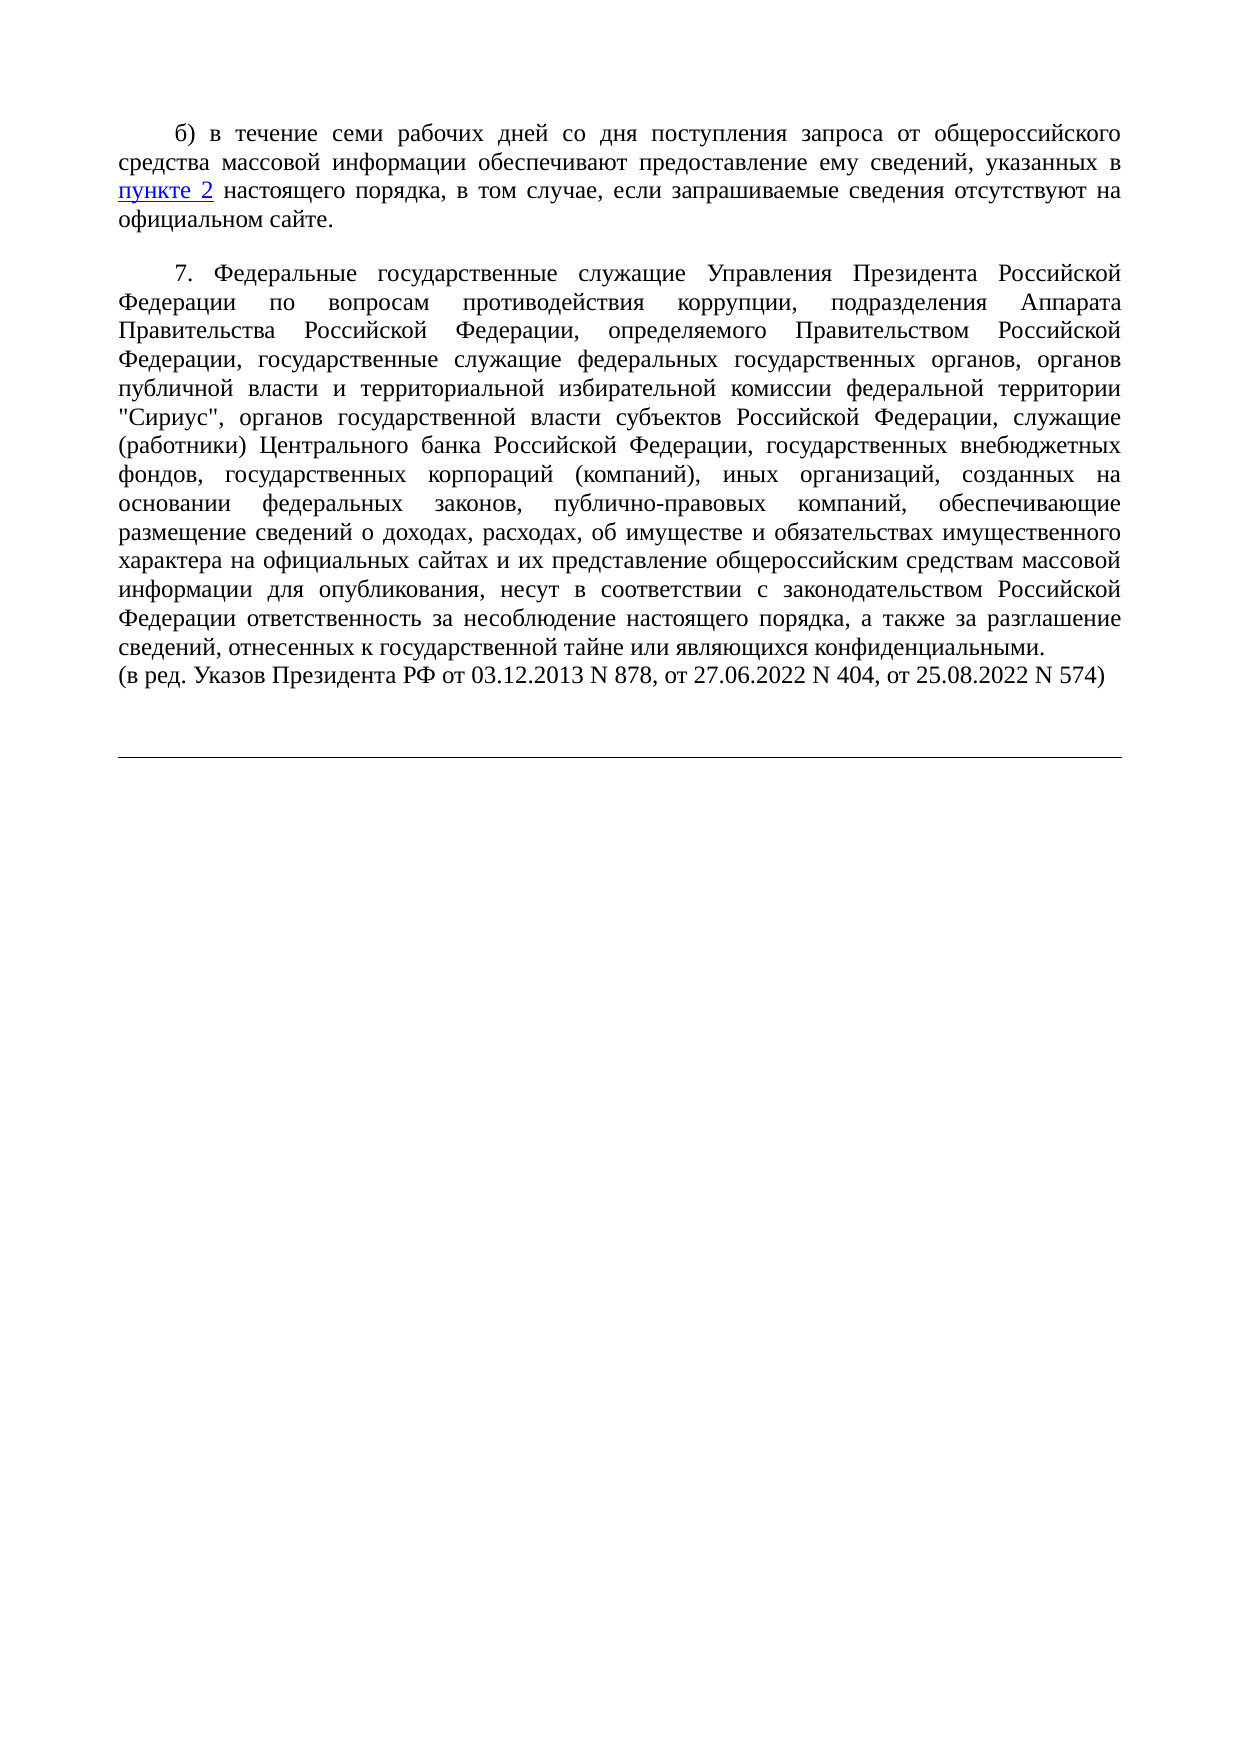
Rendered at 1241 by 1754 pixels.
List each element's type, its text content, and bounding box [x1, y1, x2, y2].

text 7. Федеральные государственные служащие Управления Президента Российской Федерации по вопросам противодействия коррупции, подразделения Аппарата Правительства Российской Федерации, определяемого Правительством Российской Федерации, государственные служащие федеральных государственных органов, органов публичной власти и территориальной избирательной комиссии федеральной территории "Сириус", органов государственной власти субъектов Российской Федерации, служащие (работники) Центрального банка Российской Федерации, государственных внебюджетных фондов, государственных корпораций (компаний), иных организаций, созданных на основании федеральных законов, публично-правовых компаний, обеспечивающие размещение сведений о доходах, расходах, об имуществе и обязательствах имущественного характера на официальных сайтах и их представление общероссийским средствам массовой информации для опубликования, несут в соответствии с законодательством Российской Федерации ответственность за несоблюдение настоящего порядка, а также за разглашение сведений, отнесенных к государственной тайне или являющихся конфиденциальными. [118, 258, 1122, 661]
text (в ред. Указов Президента РФ от 03.12.2013 N 878, от 27.06.2022 N 404, от 25.08.2022 N 574) [118, 661, 1122, 689]
text б) в течение семи рабочих дней со дня поступления запроса от общероссийского средства массовой информации обеспечивают предоставление ему сведений, указанных в пункте 2 настоящего порядка, в том случае, если запрашиваемые сведения отсутствуют на официальном сайте. [118, 118, 1122, 233]
